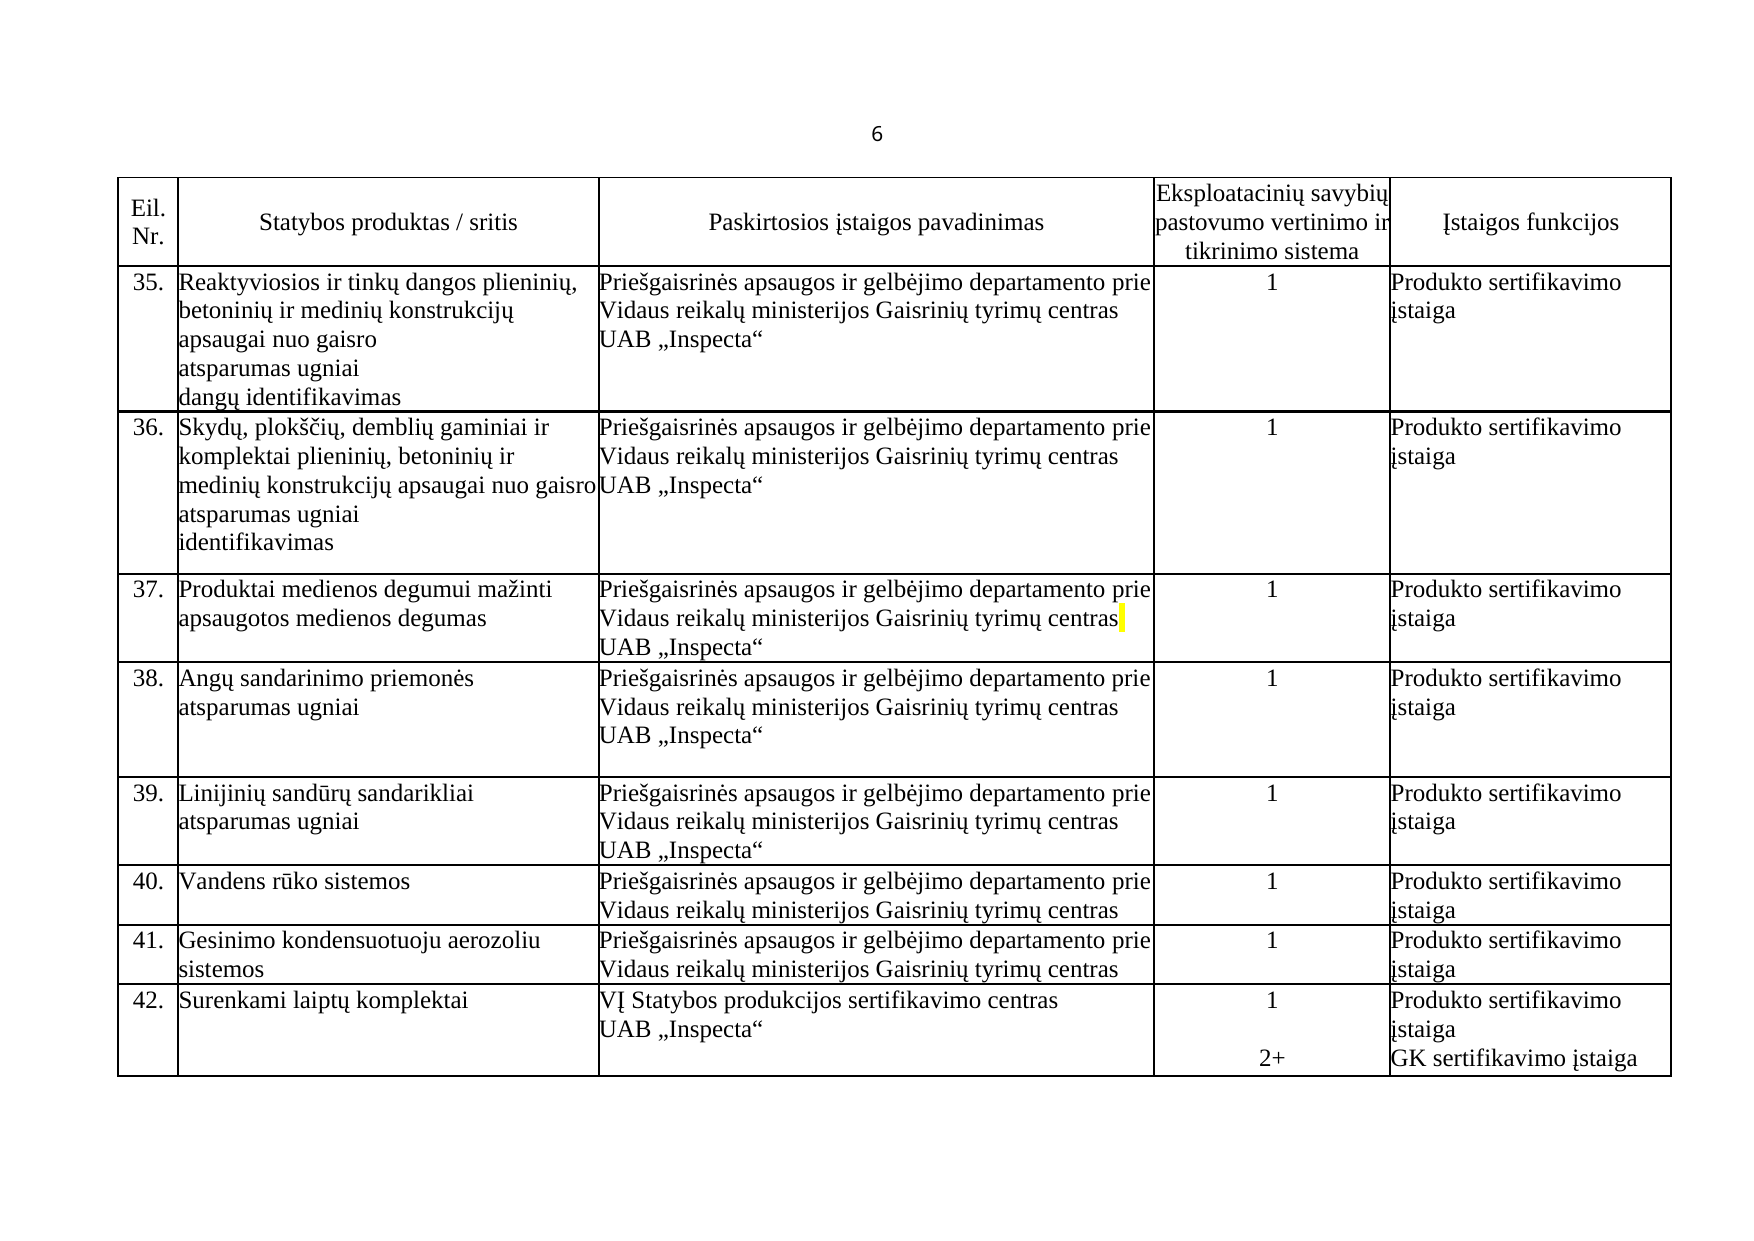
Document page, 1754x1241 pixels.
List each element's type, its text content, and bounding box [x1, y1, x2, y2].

table_cell 36. [119, 413, 177, 572]
table_cell VĮ Statybos produkcijos sertifikavimo centras UAB „Inspecta“ [600, 985, 1153, 1075]
table_cell Produkto sertifikavimo įstaiga [1391, 663, 1670, 776]
table_cell 1 [1155, 663, 1389, 776]
table_cell Priešgaisrinės apsaugos ir gelbėjimo departamento prie Vidaus reikalų ministerijos Gaisrinių tyrimų centras [600, 866, 1153, 923]
table_cell 1 [1155, 267, 1389, 410]
table_cell Angų sandarinimo priemonės atsparumas ugniai [179, 663, 598, 776]
table_cell Reaktyviosios ir tinkų dangos plieninių, betoninių ir medinių konstrukcijų apsaugai nuo gaisro atsparumas ugniai dangų identifikavimas [179, 267, 598, 410]
table_cell 1 2+ [1155, 985, 1389, 1075]
table_cell 1 [1155, 866, 1389, 923]
table_cell 40. [119, 866, 177, 923]
table_header Eil. Nr. [119, 178, 177, 264]
table_cell Produktai medienos degumui mažinti apsaugotos medienos degumas [179, 575, 598, 661]
table_cell 38. [119, 663, 177, 776]
table_cell 39. [119, 778, 177, 864]
table_cell Produkto sertifikavimo įstaiga [1391, 866, 1670, 923]
table_cell Priešgaisrinės apsaugos ir gelbėjimo departamento prie Vidaus reikalų ministerijos Gaisrinių tyrimų centras [600, 926, 1153, 983]
table_cell 35. [119, 267, 177, 410]
table_cell Priešgaisrinės apsaugos ir gelbėjimo departamento prie Vidaus reikalų ministerijos Gaisrinių tyrimų centras UAB „Inspecta“ [600, 413, 1153, 572]
table_cell 37. [119, 575, 177, 661]
table_cell Produkto sertifikavimo įstaiga [1391, 778, 1670, 864]
table_cell Vandens rūko sistemos [179, 866, 598, 923]
table_cell Produkto sertifikavimo įstaiga [1391, 413, 1670, 572]
table_cell Priešgaisrinės apsaugos ir gelbėjimo departamento prie Vidaus reikalų ministerijos Gaisrinių tyrimų centras UAB „Inspecta“ [600, 267, 1153, 410]
table_cell 1 [1155, 926, 1389, 983]
table_cell Produkto sertifikavimo įstaiga [1391, 926, 1670, 983]
table_cell Priešgaisrinės apsaugos ir gelbėjimo departamento prie Vidaus reikalų ministerijos Gaisrinių tyrimų centras UAB „Inspecta“ [600, 663, 1153, 776]
table_cell Linijinių sandūrų sandarikliai atsparumas ugniai [179, 778, 598, 864]
table_cell 1 [1155, 778, 1389, 864]
table_cell 1 [1155, 413, 1389, 572]
table_cell Produkto sertifikavimo įstaiga [1391, 575, 1670, 661]
table_cell Produkto sertifikavimo įstaiga GK sertifikavimo įstaiga [1391, 985, 1670, 1075]
table_cell Skydų, plokščių, demblių gaminiai ir komplektai plieninių, betoninių ir medinių konstrukcijų apsaugai nuo gaisro atsparumas ugniai identifikavimas [179, 413, 598, 572]
table_header Eksploatacinių savybių pastovumo vertinimo ir tikrinimo sistema [1155, 178, 1389, 264]
table_cell Produkto sertifikavimo įstaiga [1391, 267, 1670, 410]
table_cell 42. [119, 985, 177, 1075]
table_header Statybos produktas / sritis [179, 178, 598, 264]
table_header Paskirtosios įstaigos pavadinimas [600, 178, 1153, 264]
table_header Įstaigos funkcijos [1391, 178, 1670, 264]
table_cell 1 [1155, 575, 1389, 661]
table_cell Priešgaisrinės apsaugos ir gelbėjimo departamento prie Vidaus reikalų ministerijos Gaisrinių tyrimų centras UAB „Inspecta“ [600, 575, 1153, 661]
table_cell 41. [119, 926, 177, 983]
table_header [600, 749, 623, 775]
table_cell Gesinimo kondensuotuoju aerozoliu sistemos [179, 926, 598, 983]
table_cell Priešgaisrinės apsaugos ir gelbėjimo departamento prie Vidaus reikalų ministerijos Gaisrinių tyrimų centras UAB „Inspecta“ [600, 778, 1153, 864]
table_cell Surenkami laiptų komplektai [179, 985, 598, 1075]
